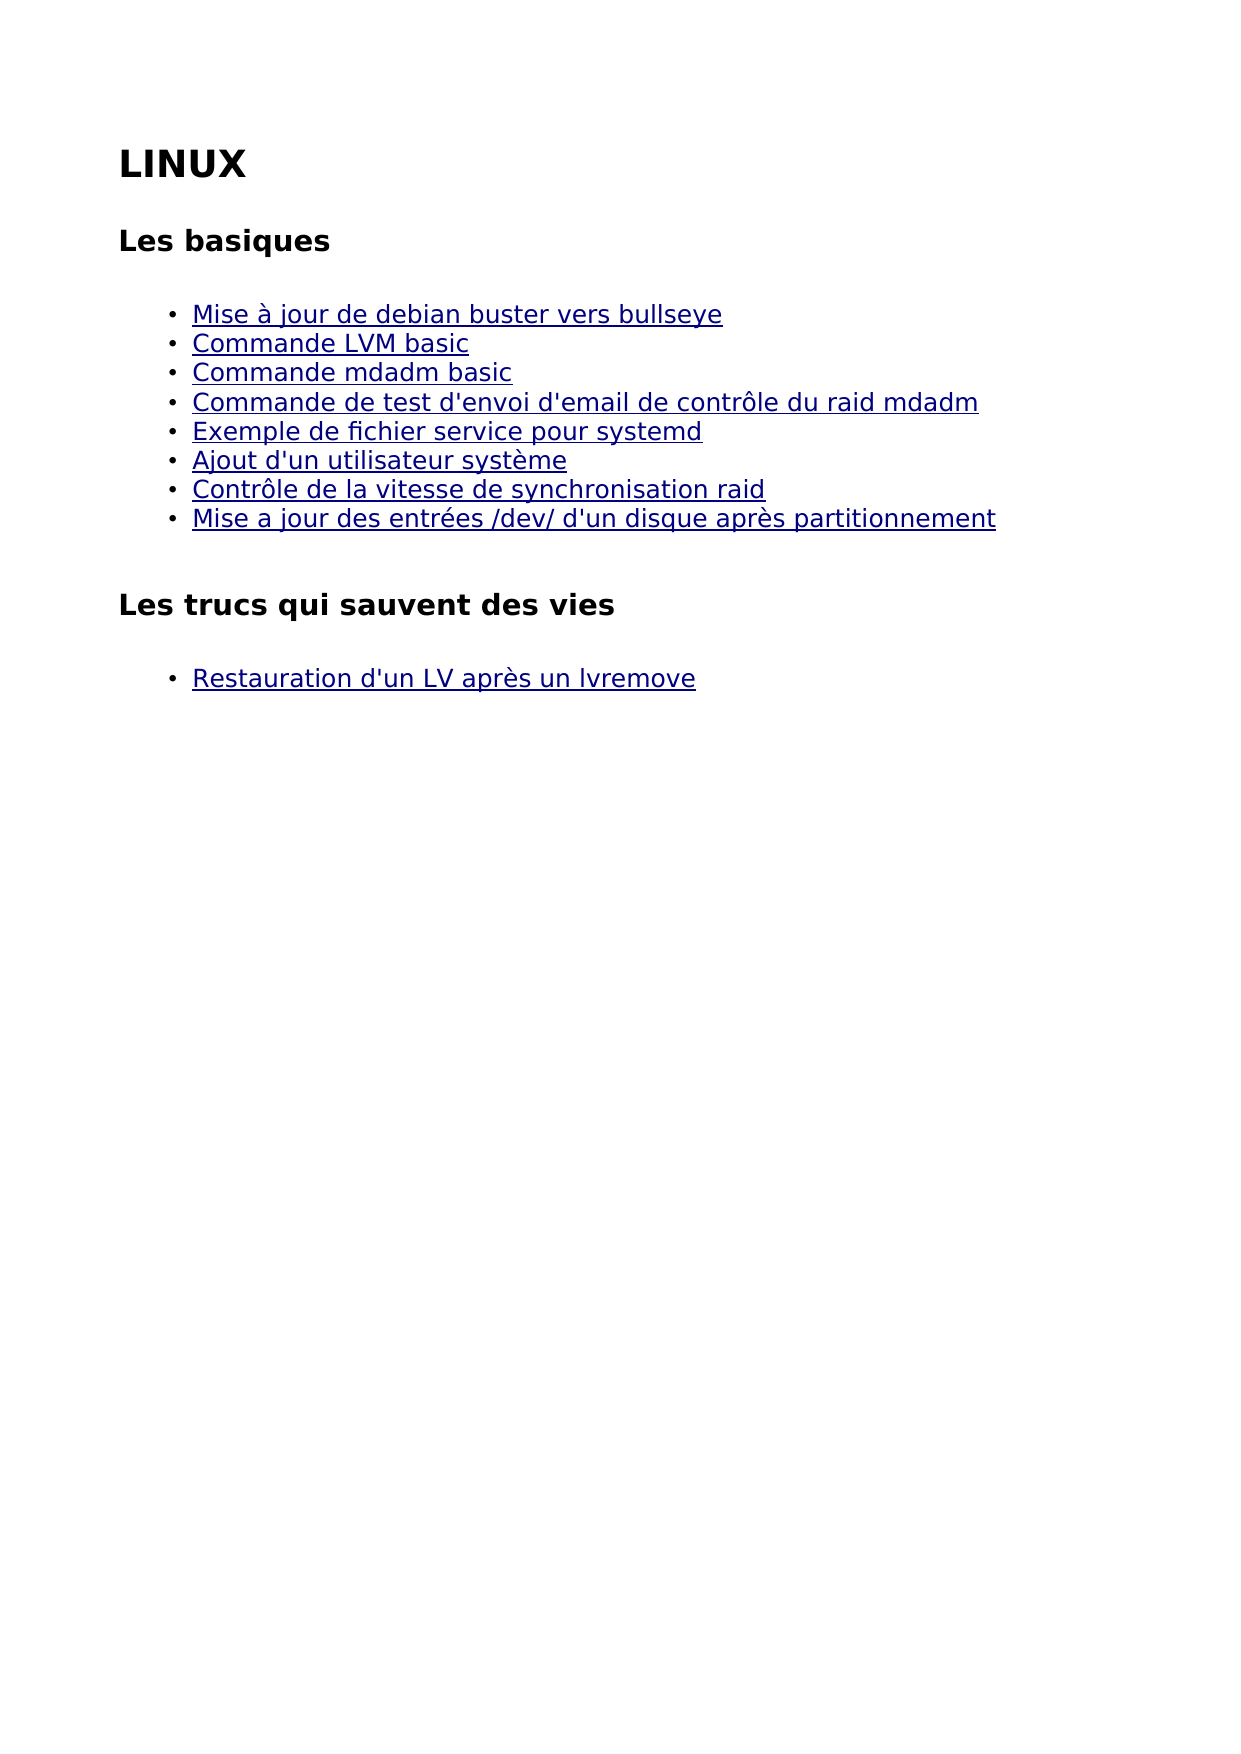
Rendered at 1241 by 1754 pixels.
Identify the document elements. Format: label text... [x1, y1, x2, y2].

list Restauration d'un LV après un lvremove [177, 664, 1122, 693]
list Commande de test d'envoi d'email de contrôle du raid mdadm [177, 388, 1122, 417]
subtitle Les trucs qui sauvent des vies [118, 588, 1122, 622]
subtitle Les basiques [118, 224, 1122, 258]
subtitle LINUX [118, 143, 1122, 187]
list Contrôle de la vitesse de synchronisation raid [177, 475, 1122, 504]
list Mise a jour des entrées /dev/ d'un disque après partitionnement [177, 504, 1122, 533]
list Ajout d'un utilisateur système [177, 446, 1122, 475]
list Commande LVM basic [177, 329, 1122, 358]
list Commande mdadm basic [177, 358, 1122, 388]
list Exemple de fichier service pour systemd [177, 417, 1122, 446]
list Mise à jour de debian buster vers bullseye [177, 300, 1122, 329]
